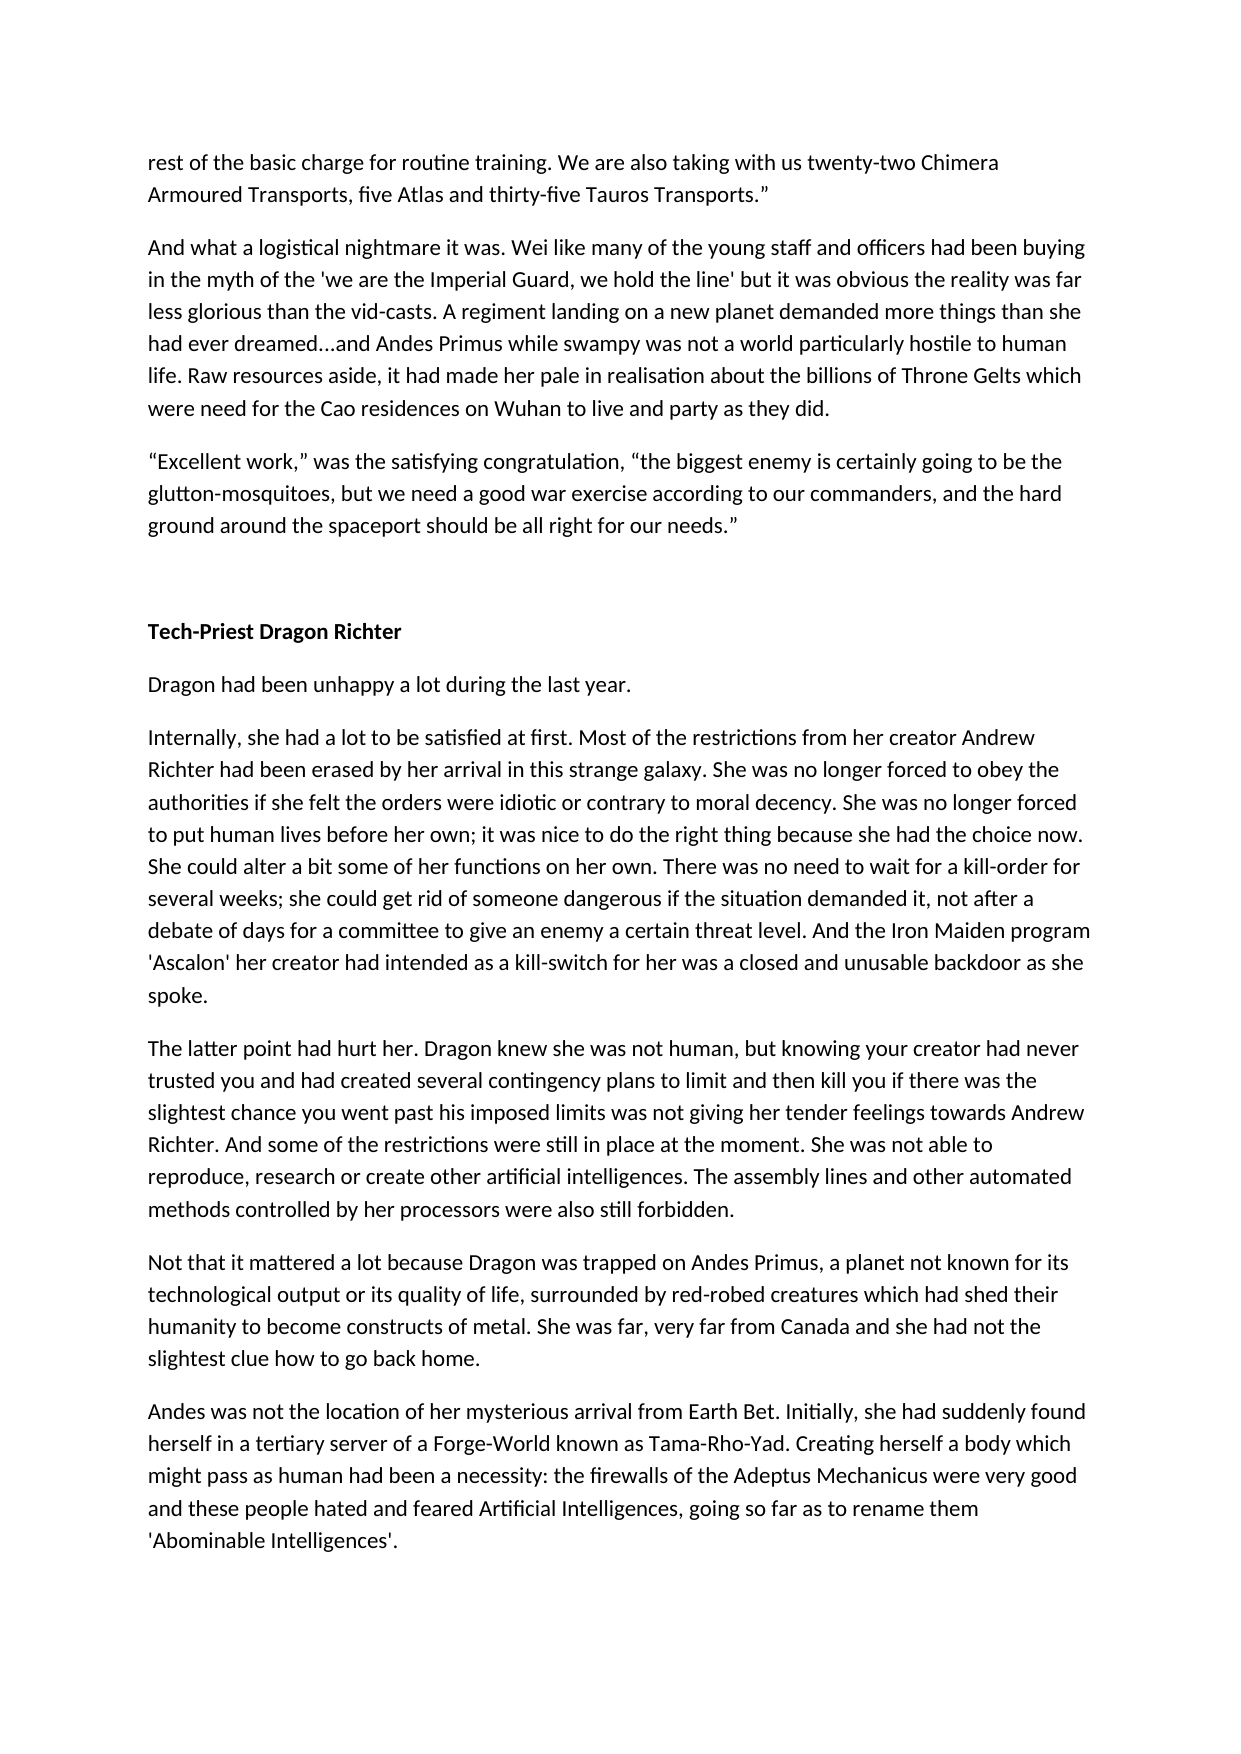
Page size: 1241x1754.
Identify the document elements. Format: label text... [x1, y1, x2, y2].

text Tech-Priest Dragon Richter [148, 617, 1093, 645]
text rest of the basic charge for routine training. We are also taking with us twenty-two Chimera Armoured Transports, five Atlas and thirty-five Tauros Transports.” [148, 148, 1093, 208]
text Dragon had been unhappy a lot during the last year. [148, 670, 1093, 698]
text And what a logistical nightmare it was. Wei like many of the young staff and officers had been buying in the myth of the 'we are the Imperial Guard, we hold the line' but it was obvious the reality was far less glorious than the vid-casts. A regiment landing on a new planet demanded more things than she had ever dreamed...and Andes Primus while swampy was not a world particularly hostile to human life. Raw resources aside, it had made her pale in realisation about the billions of Throne Gelts which were need for the Cao residences on Wuhan to live and party as they did. [148, 233, 1093, 422]
text Internally, she had a lot to be satisfied at first. Most of the restrictions from her creator Andrew Richter had been erased by her arrival in this strange galaxy. She was no longer forced to obey the authorities if she felt the orders were idiotic or contrary to moral decency. She was no longer forced to put human lives before her own; it was nice to do the right thing because she had the choice now. She could alter a bit some of her functions on her own. There was no need to wait for a kill-order for several weeks; she could get rid of someone dangerous if the situation demanded it, not after a debate of days for a committee to give an enemy a certain threat level. And the Iron Maiden program 'Ascalon' her creator had intended as a kill-switch for her was a closed and unusable backdoor as she spoke. [148, 723, 1093, 1009]
text Not that it mattered a lot because Dragon was trapped on Andes Primus, a planet not known for its technological output or its quality of life, surrounded by red-robed creatures which had shed their humanity to become constructs of metal. She was far, very far from Canada and she had not the slightest clue how to go back home. [148, 1248, 1093, 1372]
text The latter point had hurt her. Dragon knew she was not human, but knowing your creator had never trusted you and had created several contingency plans to limit and then kill you if there was the slightest chance you went past his imposed limits was not giving her tender feelings towards Andrew Richter. And some of the restrictions were still in place at the moment. She was not able to reproduce, research or create other artificial intelligences. The assembly lines and other automated methods controlled by her processors were also still forbidden. [148, 1034, 1093, 1223]
text Andes was not the location of her mysterious arrival from Earth Bet. Initially, she had suddenly found herself in a tertiary server of a Forge-World known as Tama-Rho-Yad. Creating herself a body which might pass as human had been a necessity: the firewalls of the Adeptus Mechanicus were very good and these people hated and feared Artificial Intelligences, going so far as to rename them 'Abominable Intelligences'. [148, 1397, 1093, 1554]
text “Excellent work,” was the satisfying congratulation, “the biggest enemy is certainly going to be the glutton-mosquitoes, but we need a good war exercise according to our commanders, and the hard ground around the spaceport should be all right for our needs.” [148, 447, 1093, 539]
